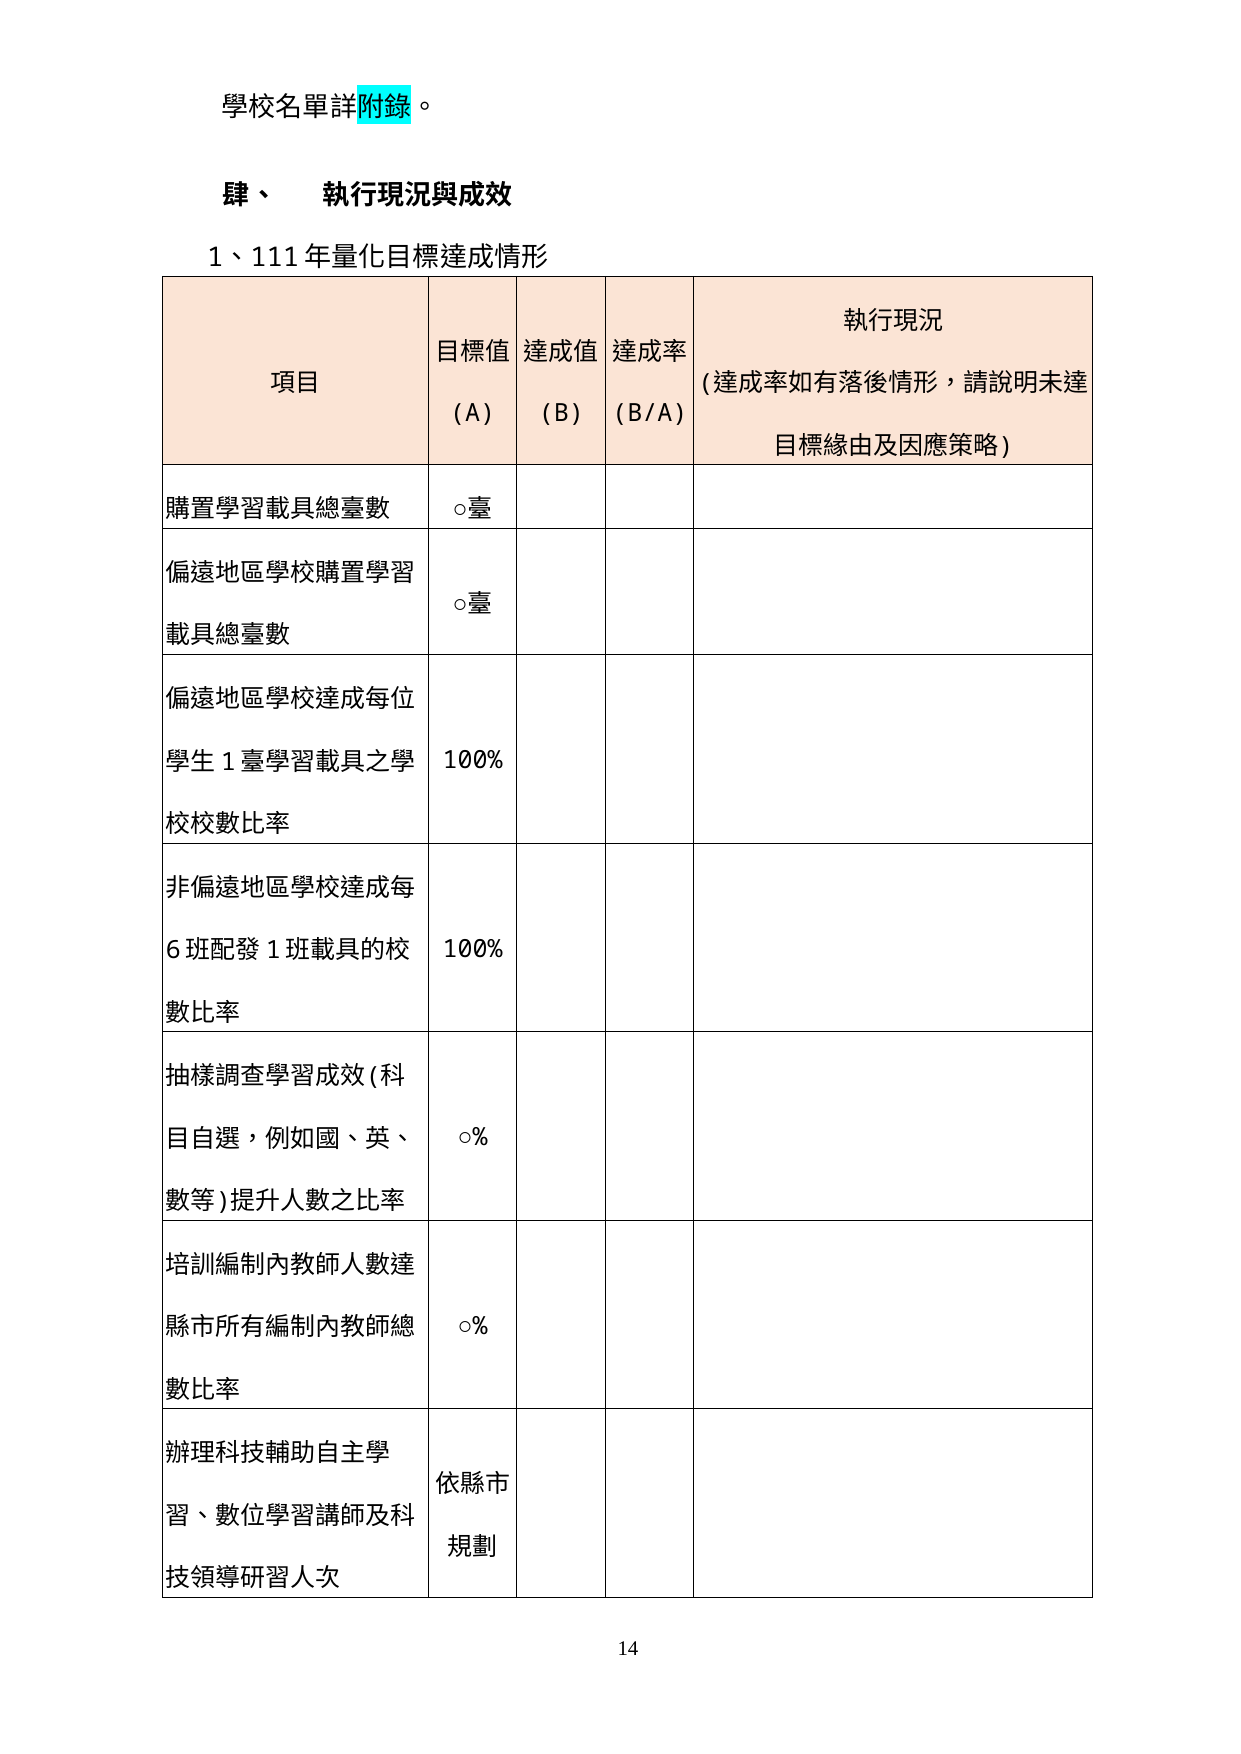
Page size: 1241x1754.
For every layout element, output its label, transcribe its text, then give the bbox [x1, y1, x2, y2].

list 執行現況與成效 [223, 151, 1107, 213]
table_cell [694, 529, 1092, 654]
table_cell [606, 1032, 693, 1219]
table_cell [517, 1409, 605, 1597]
table_cell [694, 465, 1092, 528]
table_cell [517, 1221, 605, 1408]
table_cell ○% [429, 1032, 516, 1219]
table_cell [517, 1032, 605, 1219]
table_cell 偏遠地區學校達成每位學生1臺學習載具之學校校數比率 [163, 655, 428, 842]
table_cell [606, 1221, 693, 1408]
table_cell [606, 1409, 693, 1597]
table_cell 抽樣調查學習成效(科目自選，例如國、英、數等)提升人數之比率 [163, 1032, 428, 1219]
table_cell [517, 655, 605, 842]
table_cell [606, 465, 693, 528]
table_header 達成率 (B/A) [606, 277, 693, 464]
text 本縣(市)所轄中小學(含縣市立、私立完全中學國中部及國小部)共計○校，學校名單詳附錄。 [221, 63, 1107, 126]
list 111年量化目標達成情形 [207, 213, 1107, 276]
table_cell [694, 655, 1092, 842]
table_cell 依縣市規劃 [429, 1409, 516, 1597]
table_cell [517, 844, 605, 1031]
table_cell [517, 465, 605, 528]
table_cell ○臺 [429, 529, 516, 654]
table_cell [694, 844, 1092, 1031]
table_cell 培訓編制內教師人數達縣市所有編制內教師總數比率 [163, 1221, 428, 1408]
table_cell [606, 844, 693, 1031]
table_cell ○% [429, 1221, 516, 1408]
table_cell 100% [429, 655, 516, 842]
table_cell [517, 529, 605, 654]
table_cell 辦理科技輔助自主學習、數位學習講師及科技領導研習人次 [163, 1409, 428, 1597]
table_cell [694, 1221, 1092, 1408]
table_header 目標值 (A) [429, 277, 516, 464]
table_cell ○臺 [429, 465, 516, 528]
table_cell 非偏遠地區學校達成每6班配發1班載具的校數比率 [163, 844, 428, 1031]
table_cell [606, 529, 693, 654]
table_header 達成值 (B) [517, 277, 605, 464]
table_cell 偏遠地區學校購置學習載具總臺數 [163, 529, 428, 654]
table_cell 購置學習載具總臺數 [163, 465, 428, 528]
table_cell [694, 1409, 1092, 1597]
table_cell 100% [429, 844, 516, 1031]
table_header 項目 [163, 277, 428, 464]
table_cell [606, 655, 693, 842]
table_header 執行現況 (達成率如有落後情形，請說明未達目標緣由及因應策略) [694, 277, 1092, 464]
table_cell [694, 1032, 1092, 1219]
